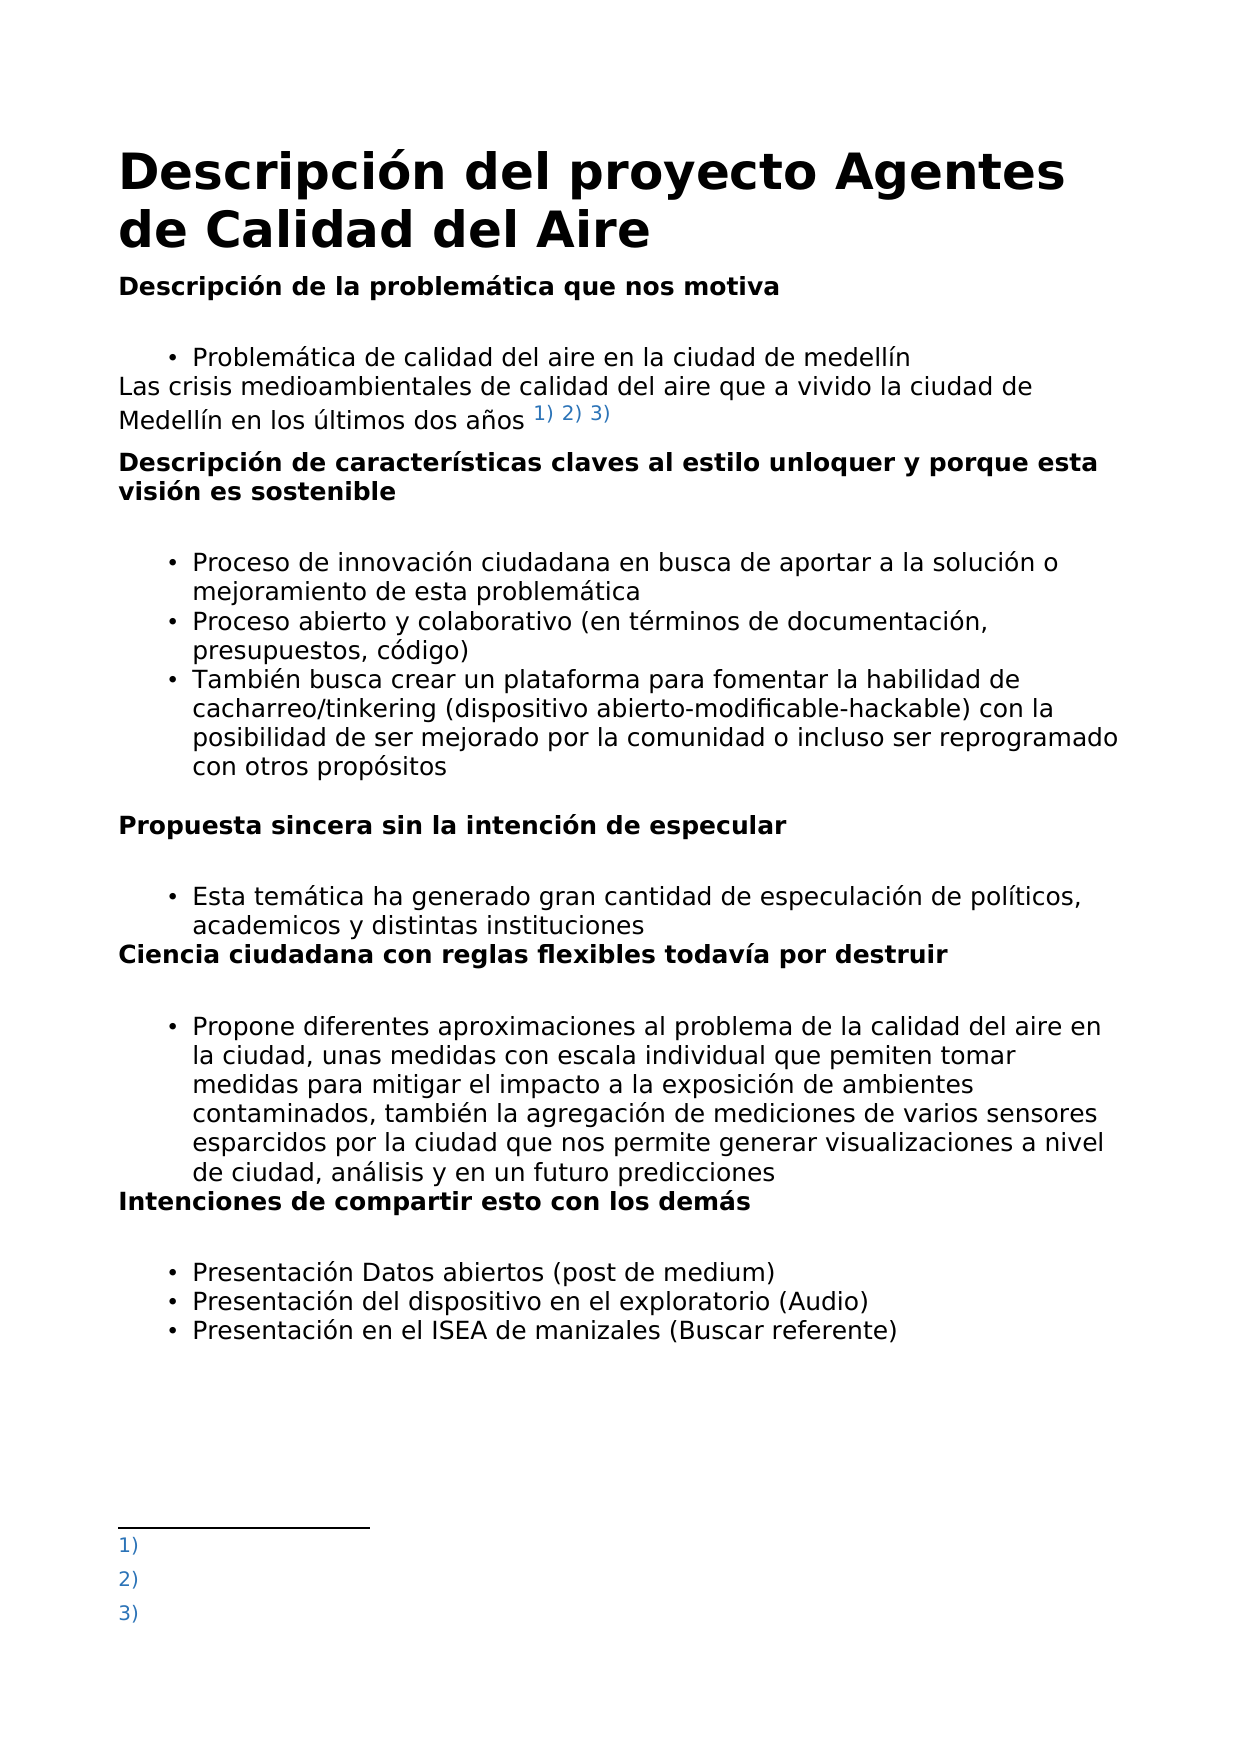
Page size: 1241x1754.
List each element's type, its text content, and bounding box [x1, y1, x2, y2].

text Descripción de la problemática que nos motiva [118, 272, 1122, 301]
list Presentación en el ISEA de manizales (Buscar referente) [177, 1316, 1122, 1346]
list Presentación Datos abiertos (post de medium) [177, 1258, 1122, 1287]
text Intenciones de compartir esto con los demás [118, 1187, 1122, 1216]
list También busca crear un plataforma para fomentar la habilidad de cacharreo/tinkering (dispositivo abierto-modificable-hackable) con la posibilidad de ser mejorado por la comunidad o incluso ser reprogramado con otros propósitos [177, 665, 1122, 782]
text Propuesta sincera sin la intención de especular [118, 811, 1122, 840]
list Problemática de calidad del aire en la ciudad de medellín [177, 343, 1122, 372]
list Proceso abierto y colaborativo (en términos de documentación, presupuestos, código) [177, 607, 1122, 665]
list Proceso de innovación ciudadana en busca de aportar a la solución o mejoramiento de esta problemática [177, 548, 1122, 607]
text Descripción de características claves al estilo unloquer y porque esta visión es sostenible [118, 448, 1122, 506]
text Las crisis medioambientales de calidad del aire que a vivido la ciudad de Medellín en los últimos dos años [118, 372, 1122, 436]
list Presentación del dispositivo en el exploratorio (Audio) [177, 1287, 1122, 1316]
text Ciencia ciudadana con reglas flexibles todavía por destruir [118, 941, 1122, 970]
list Esta temática ha generado gran cantidad de especulación de políticos, academicos y distintas instituciones [177, 882, 1122, 941]
list Propone diferentes aproximaciones al problema de la calidad del aire en la ciudad, unas medidas con escala individual que pemiten tomar medidas para mitigar el impacto a la exposición de ambientes contaminados, también la agregación de mediciones de varios sensores esparcidos por la ciudad que nos permite generar visualizaciones a nivel de ciudad, análisis y en un futuro predicciones [177, 1012, 1122, 1187]
subtitle Descripción del proyecto Agentes de Calidad del Aire [118, 143, 1122, 259]
